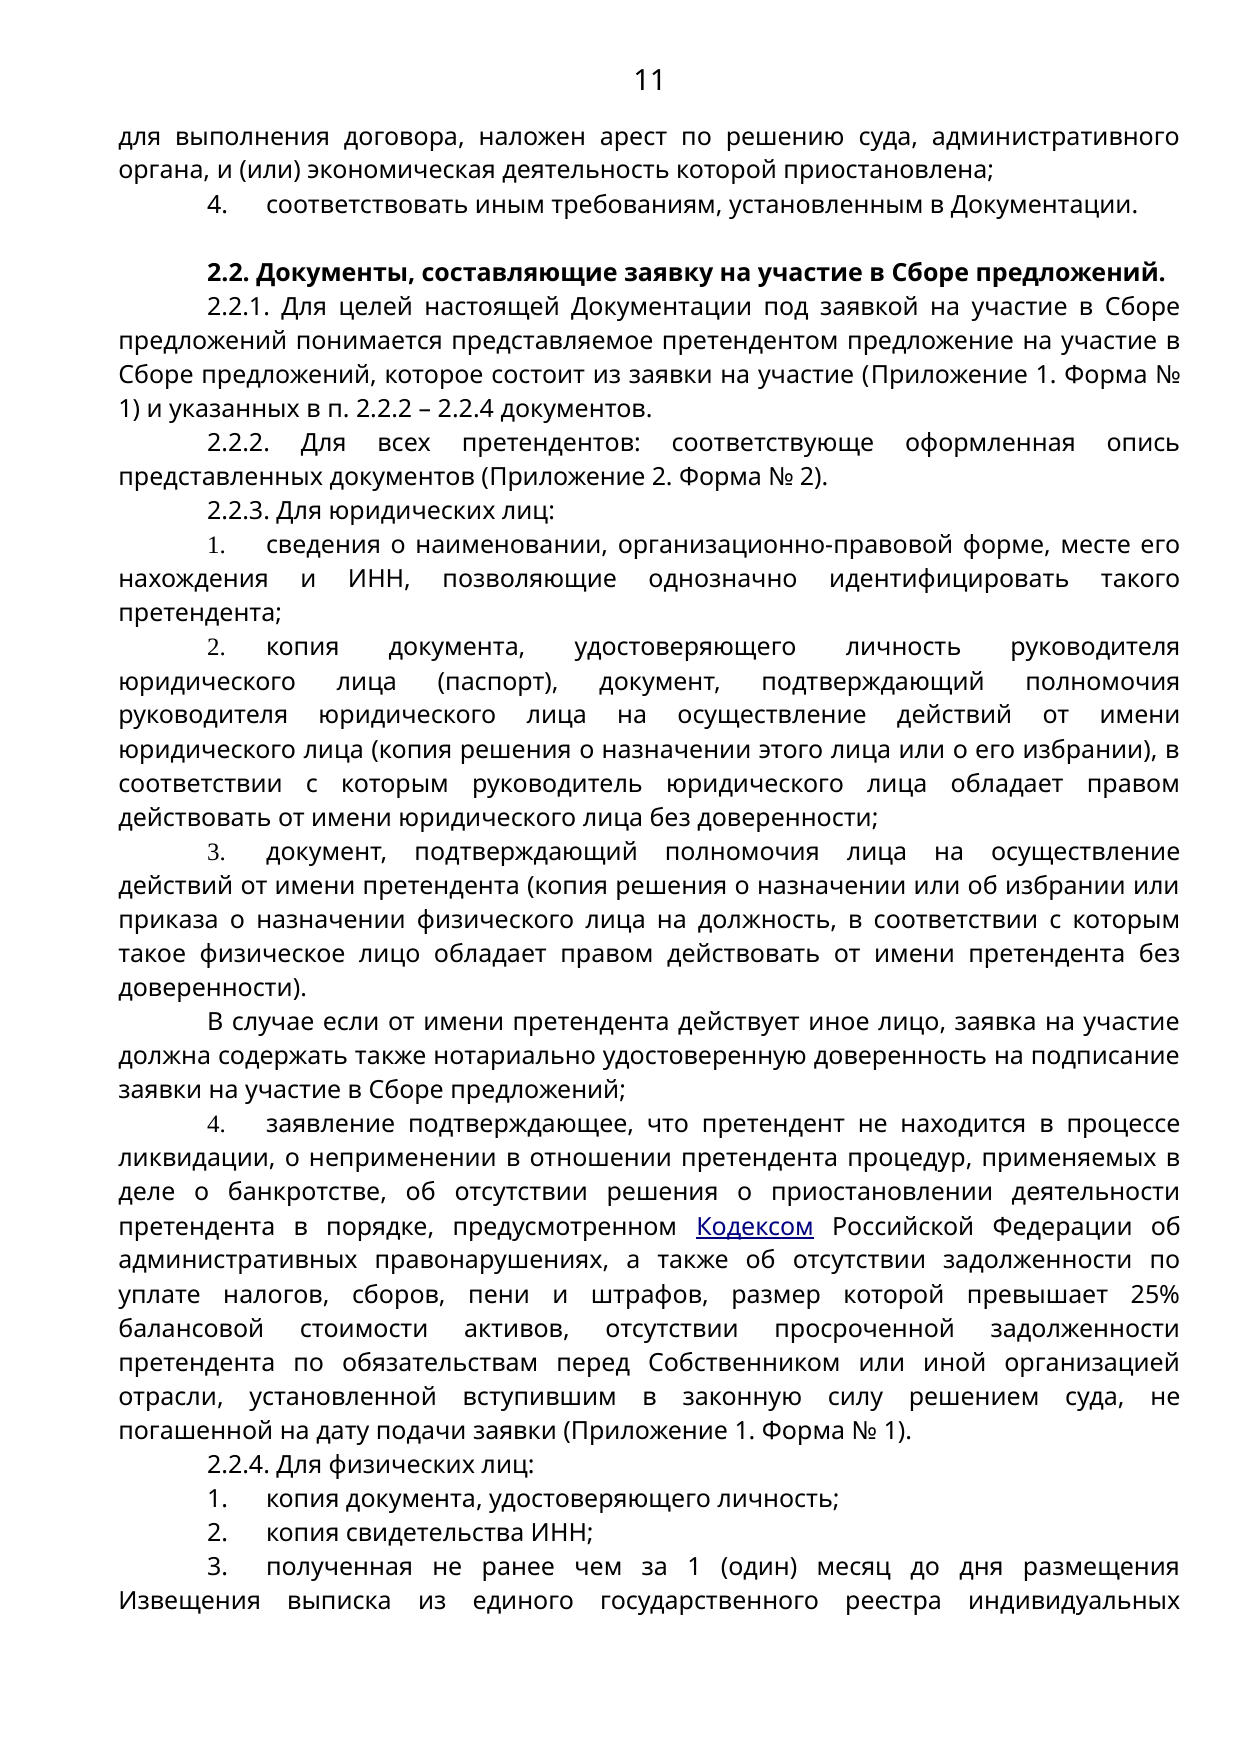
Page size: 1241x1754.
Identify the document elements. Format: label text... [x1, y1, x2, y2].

list сведения о наименовании, организационно-правовой форме, месте его нахождения и ИНН, позволяющие однозначно идентифицировать такого претендента; [118, 527, 1181, 629]
list соответствовать иным требованиям, установленным в Документации. [118, 186, 1181, 220]
list для выполнения договора, наложен арест по решению суда, административного органа, и (или) экономическая деятельность которой приостановлена; [118, 118, 1181, 186]
text 2.2.3. Для юридических лиц: [118, 493, 1181, 527]
text В случае если от имени претендента действует иное лицо, заявка на участие должна содержать также нотариально удостоверенную доверенность на подписание заявки на участие в Сборе предложений; [118, 1004, 1181, 1106]
list копия свидетельства ИНН; [118, 1515, 1181, 1549]
subtitle 2.2. Документы, составляющие заявку на участие в Сборе предложений. [118, 254, 1181, 288]
list копия документа, удостоверяющего личность; [118, 1481, 1181, 1515]
text 2.2.4. Для физических лиц: [118, 1447, 1181, 1481]
list заявление подтверждающее, что претендент не находится в процессе ликвидации, о неприменении в отношении претендента процедур, применяемых в деле о банкротстве, об отсутствии решения о приостановлении деятельности претендента в порядке, предусмотренном Кодексом Российской Федерации об административных правонарушениях, а также об отсутствии задолженности по уплате налогов, сборов, пени и штрафов, размер которой превышает 25% балансовой стоимости активов, отсутствии просроченной задолженности претендента по обязательствам перед Собственником или иной организацией отрасли, установленной вступившим в законную силу решением суда, не погашенной на дату подачи заявки (Приложение 1. Форма № 1). [118, 1106, 1181, 1447]
text 2.2.1. Для целей настоящей Документации под заявкой на участие в Сборе предложений понимается представляемое претендентом предложение на участие в Сборе предложений, которое состоит из заявки на участие (Приложение 1. Форма № 1) и указанных в п. 2.2.2 – 2.2.4 документов. [118, 288, 1181, 425]
list полученная не ранее чем за 1 (один) месяц до дня размещения Извещения выписка из единого государственного реестра индивидуальных [118, 1549, 1181, 1617]
list документ, подтверждающий полномочия лица на осуществление действий от имени претендента (копия решения о назначении или об избрании или приказа о назначении физического лица на должность, в соответствии с которым такое физическое лицо обладает правом действовать от имени претендента без доверенности). [118, 833, 1181, 1004]
text 2.2.2. Для всех претендентов: соответствующе оформленная опись представленных документов (Приложение 2. Форма № 2). [118, 425, 1181, 493]
list копия документа, удостоверяющего личность руководителя юридического лица (паспорт), документ, подтверждающий полномочия руководителя юридического лица на осуществление действий от имени юридического лица (копия решения о назначении этого лица или о его избрании), в соответствии с которым руководитель юридического лица обладает правом действовать от имени юридического лица без доверенности; [118, 629, 1181, 833]
